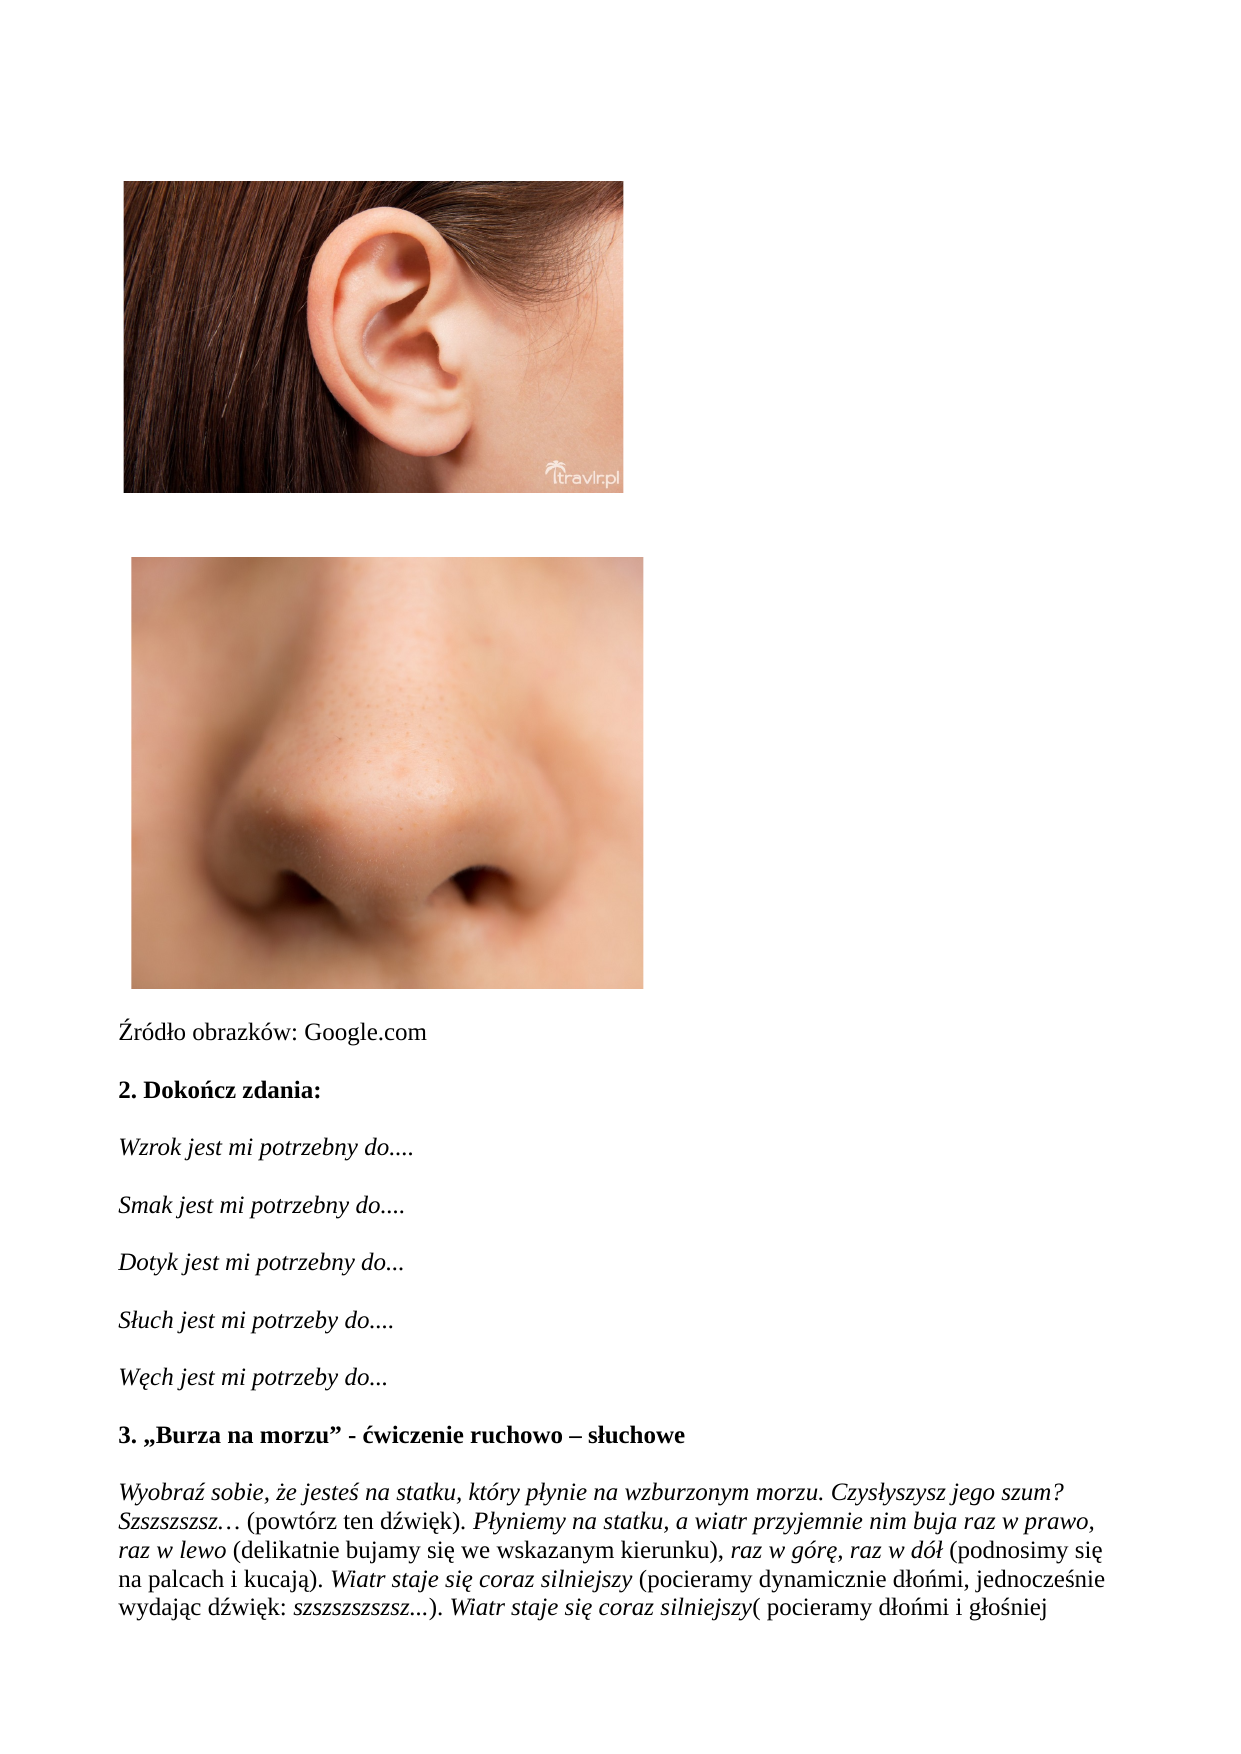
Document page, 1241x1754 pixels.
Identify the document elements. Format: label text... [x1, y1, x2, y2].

text Źródło obrazków: Google.com 2. Dokończ zdania: Wzrok jest mi potrzebny do.... Smak jest mi potrzebny do.... Dotyk jest mi potrzebny do... Słuch jest mi potrzeby do.... Węch jest mi potrzeby do... 3. „Burza na morzu” - ćwiczenie ruchowo – słuchowe Wyobraź sobie, że jesteś na statku, który płynie na wzburzonym morzu. Czysłyszysz jego szum? Szszszszsz… (powtórz ten dźwięk). Płyniemy na statku, a wiatr przyjemnie nim buja raz w prawo, raz w lewo (delikatnie bujamy się we wskazanym kierunku), raz w górę, raz w dół (podnosimy się na palcach i kucają). Wiatr staje się coraz silniejszy (pocieramy dynamicznie dłońmi, jednocześnie wydając dźwięk: szszszszszsz...). Wiatr staje się coraz silniejszy( pocieramy dłońmi i głośniej [118, 521, 1122, 1621]
picture [123, 181, 624, 493]
picture [131, 557, 644, 989]
